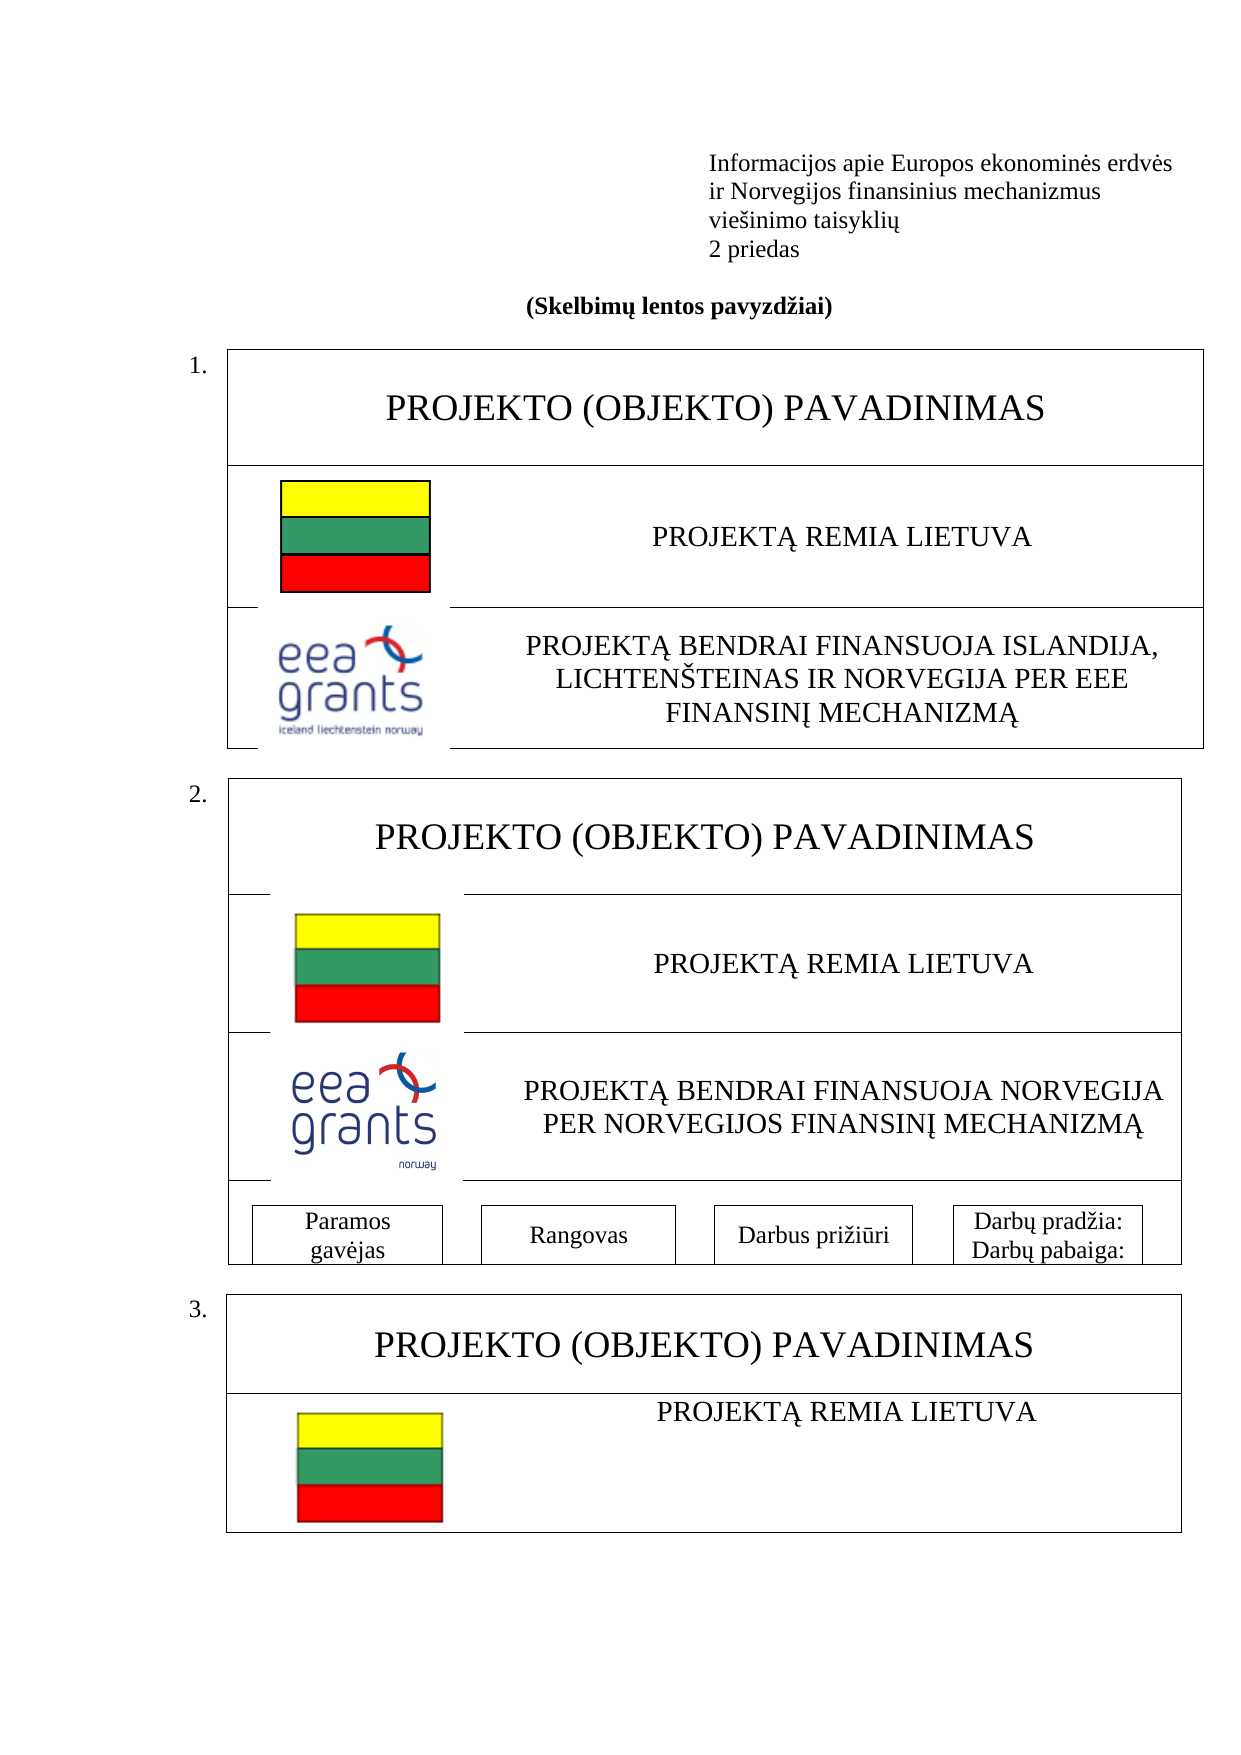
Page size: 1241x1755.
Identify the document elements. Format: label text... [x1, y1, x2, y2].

text 2 priedas [177, 234, 1181, 263]
table_cell [676, 1205, 714, 1264]
table_header 1. [177, 349, 227, 748]
table_cell [1143, 1205, 1181, 1264]
table_cell [229, 895, 270, 1032]
table_cell [443, 1205, 481, 1264]
table_cell [464, 895, 506, 1032]
table_cell [467, 1394, 512, 1532]
table_header PROJEKTO (OBJEKTO) PAVADINIMAS [229, 779, 1181, 894]
text (Skelbimų lentos pavyzdžiai) [177, 291, 1181, 320]
table_cell PROJEKTĄ REMIA LIETUVA [481, 466, 1203, 607]
table_cell [228, 608, 257, 748]
table_cell Paramos gavėjas [253, 1206, 442, 1264]
table_cell [227, 1394, 272, 1532]
table_header PROJEKTO (OBJEKTO) PAVADINIMAS [227, 1295, 1181, 1393]
table_cell PROJEKTĄ BENDRAI FINANSUOJA NORVEGIJA PER NORVEGIJOS FINANSINĮ MECHANIZMĄ [506, 1033, 1181, 1180]
table_cell Darbus prižiūri [715, 1206, 912, 1264]
text Informacijos apie Europos ekonominės erdvės [177, 148, 1181, 176]
table_cell [451, 466, 481, 607]
table_header PROJEKTO (OBJEKTO) PAVADINIMAS [228, 350, 1203, 465]
table_cell PROJEKTĄ REMIA LIETUVA [506, 895, 1181, 1032]
table_cell Darbų pradžia: Darbų pabaiga: [954, 1206, 1142, 1264]
table_cell [229, 1033, 271, 1180]
table_cell [228, 466, 257, 607]
table_cell [229, 1205, 252, 1264]
table_cell PROJEKTĄ REMIA LIETUVA [512, 1394, 1181, 1532]
table_header 3. [177, 1294, 226, 1532]
table_cell PROJEKTĄ BENDRAI FINANSUOJA ISLANDIJA, LICHTENŠTEINAS IR NORVEGIJA PER EEE FINANSINĮ MECHANIZMĄ [481, 608, 1203, 748]
table_cell [450, 608, 481, 748]
table_cell [229, 1181, 1181, 1205]
text viešinimo taisyklių [177, 205, 1181, 234]
table_cell [464, 1033, 506, 1180]
text ir Norvegijos finansinius mechanizmus [177, 176, 1181, 205]
table_header 2. [177, 778, 228, 1264]
table_cell [913, 1205, 953, 1264]
table_cell Rangovas [482, 1206, 675, 1264]
